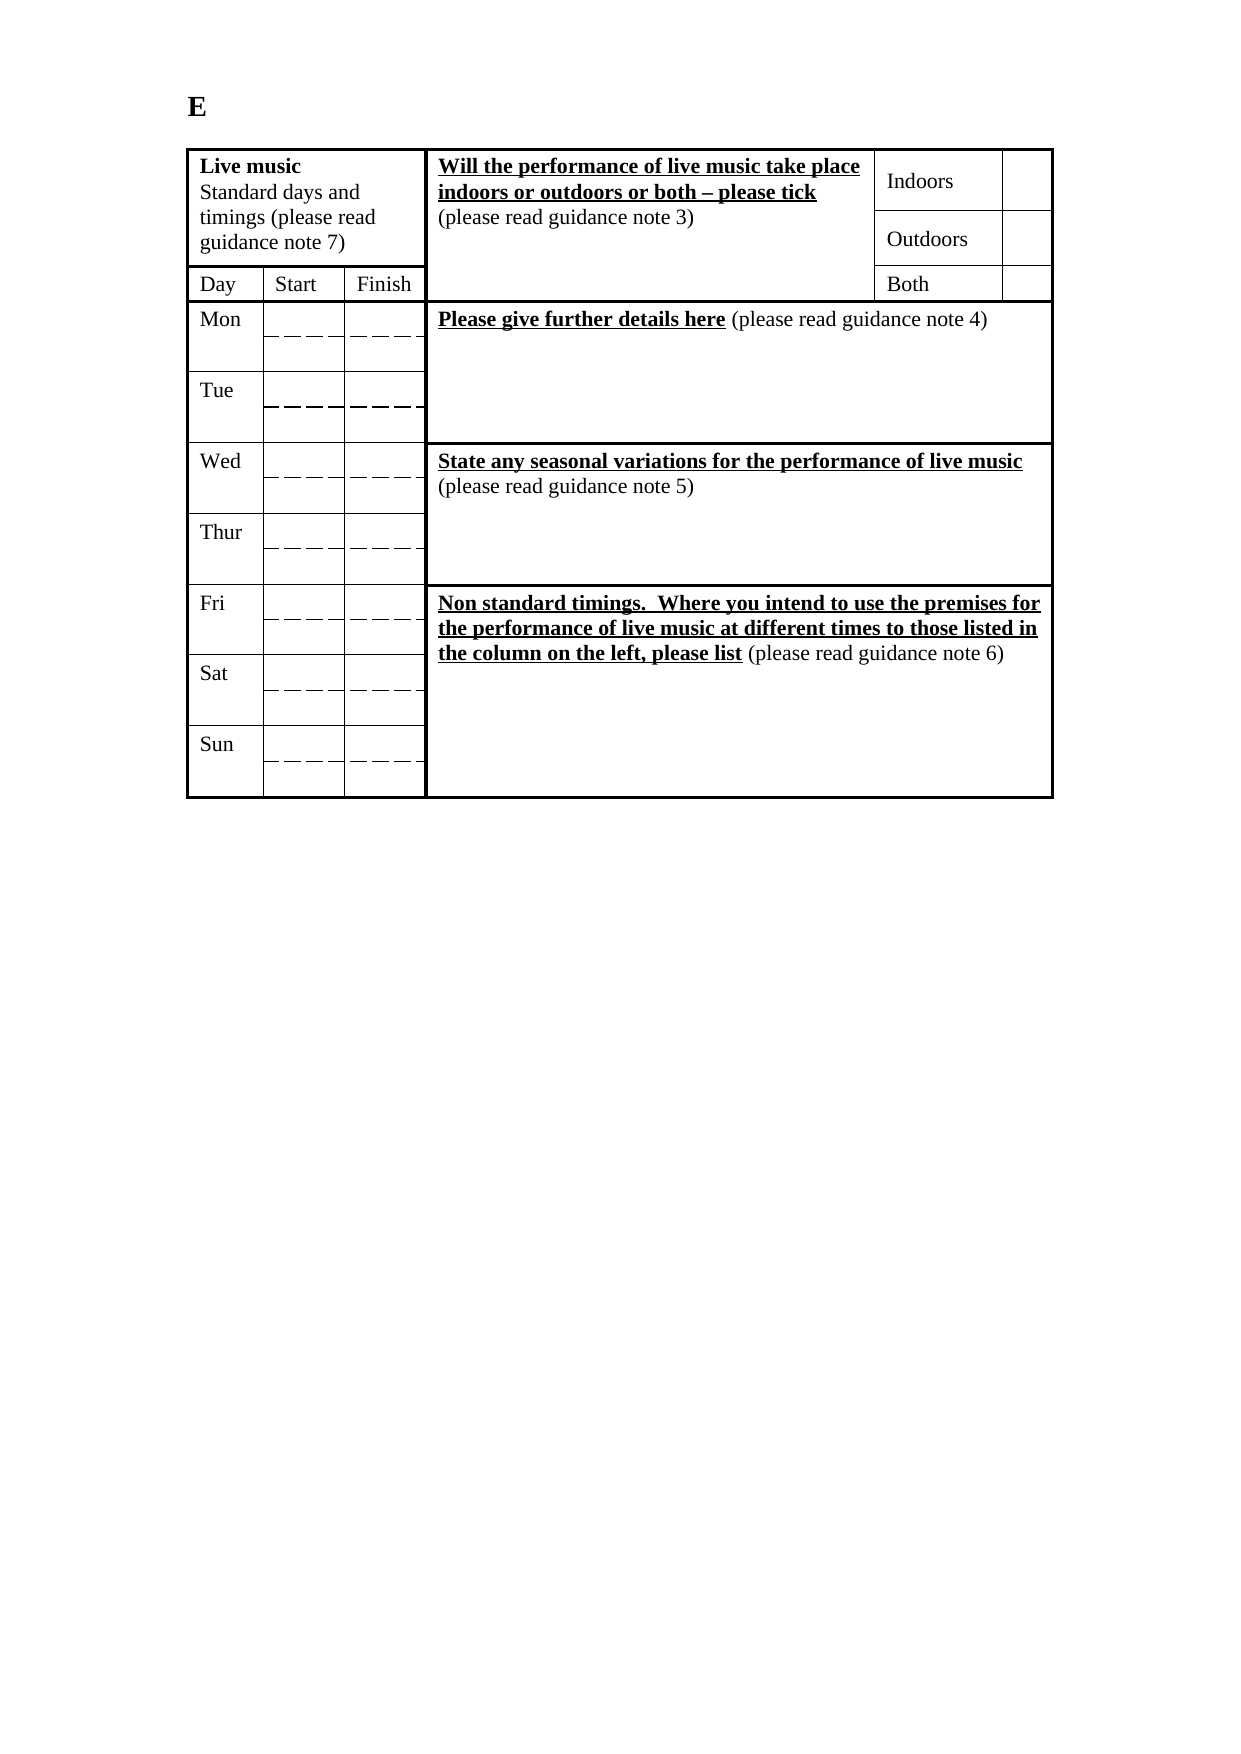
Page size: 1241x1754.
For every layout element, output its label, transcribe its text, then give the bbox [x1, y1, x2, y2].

table_header [1003, 151, 1051, 210]
table_cell [345, 726, 424, 761]
table_cell [345, 372, 424, 406]
table_cell [264, 303, 344, 336]
table_cell [345, 690, 424, 725]
table_cell [1003, 266, 1051, 300]
table_cell Tue [189, 372, 263, 442]
table_cell [264, 372, 344, 406]
table_header Will the performance of live music take place indoors or outdoors or both – please tick (please read guidance note 3) [428, 151, 874, 300]
table_cell [345, 655, 424, 690]
table_cell [345, 548, 424, 583]
table_cell Outdoors [875, 211, 1002, 265]
table_cell [345, 514, 424, 548]
table_cell [345, 336, 424, 371]
table_cell Fri [189, 585, 263, 654]
table_cell [345, 303, 424, 336]
table_cell Please give further details here (please read guidance note 4) [428, 303, 1051, 442]
table_cell Thur [189, 514, 263, 583]
table_cell [264, 406, 344, 442]
table_header Indoors [875, 151, 1002, 210]
table_cell Finish [345, 268, 424, 300]
table_cell Start [264, 268, 344, 300]
table_cell [264, 655, 344, 690]
table_header Live music Standard days and timings (please read guidance note 7) [189, 151, 424, 265]
table_cell Both [875, 266, 1002, 300]
table_cell [264, 761, 344, 796]
table_cell Mon [189, 303, 263, 371]
table_cell Wed [189, 443, 263, 513]
table_cell Day [189, 268, 263, 300]
table_cell [264, 690, 344, 725]
table_cell [264, 585, 344, 619]
text E [187, 89, 1053, 122]
table_cell [264, 514, 344, 548]
table_cell [345, 619, 424, 654]
table_cell [345, 477, 424, 513]
table_cell Non standard timings. Where you intend to use the premises for the performance of live music at different times to those listed in the column on the left, please list (please read guidance note 6) [428, 587, 1051, 796]
table_cell [264, 477, 344, 513]
table_cell [1003, 211, 1051, 265]
table_cell [264, 336, 344, 371]
table_cell [345, 761, 424, 796]
table_cell [264, 548, 344, 583]
table_cell [345, 585, 424, 619]
table_cell State any seasonal variations for the performance of live music (please read guidance note 5) [428, 445, 1051, 583]
table_cell [345, 443, 424, 477]
table_cell [345, 406, 424, 442]
table_cell Sat [189, 655, 263, 725]
table_cell [264, 443, 344, 477]
table_cell Sun [189, 726, 263, 796]
table_cell [264, 726, 344, 761]
table_cell [264, 619, 344, 654]
